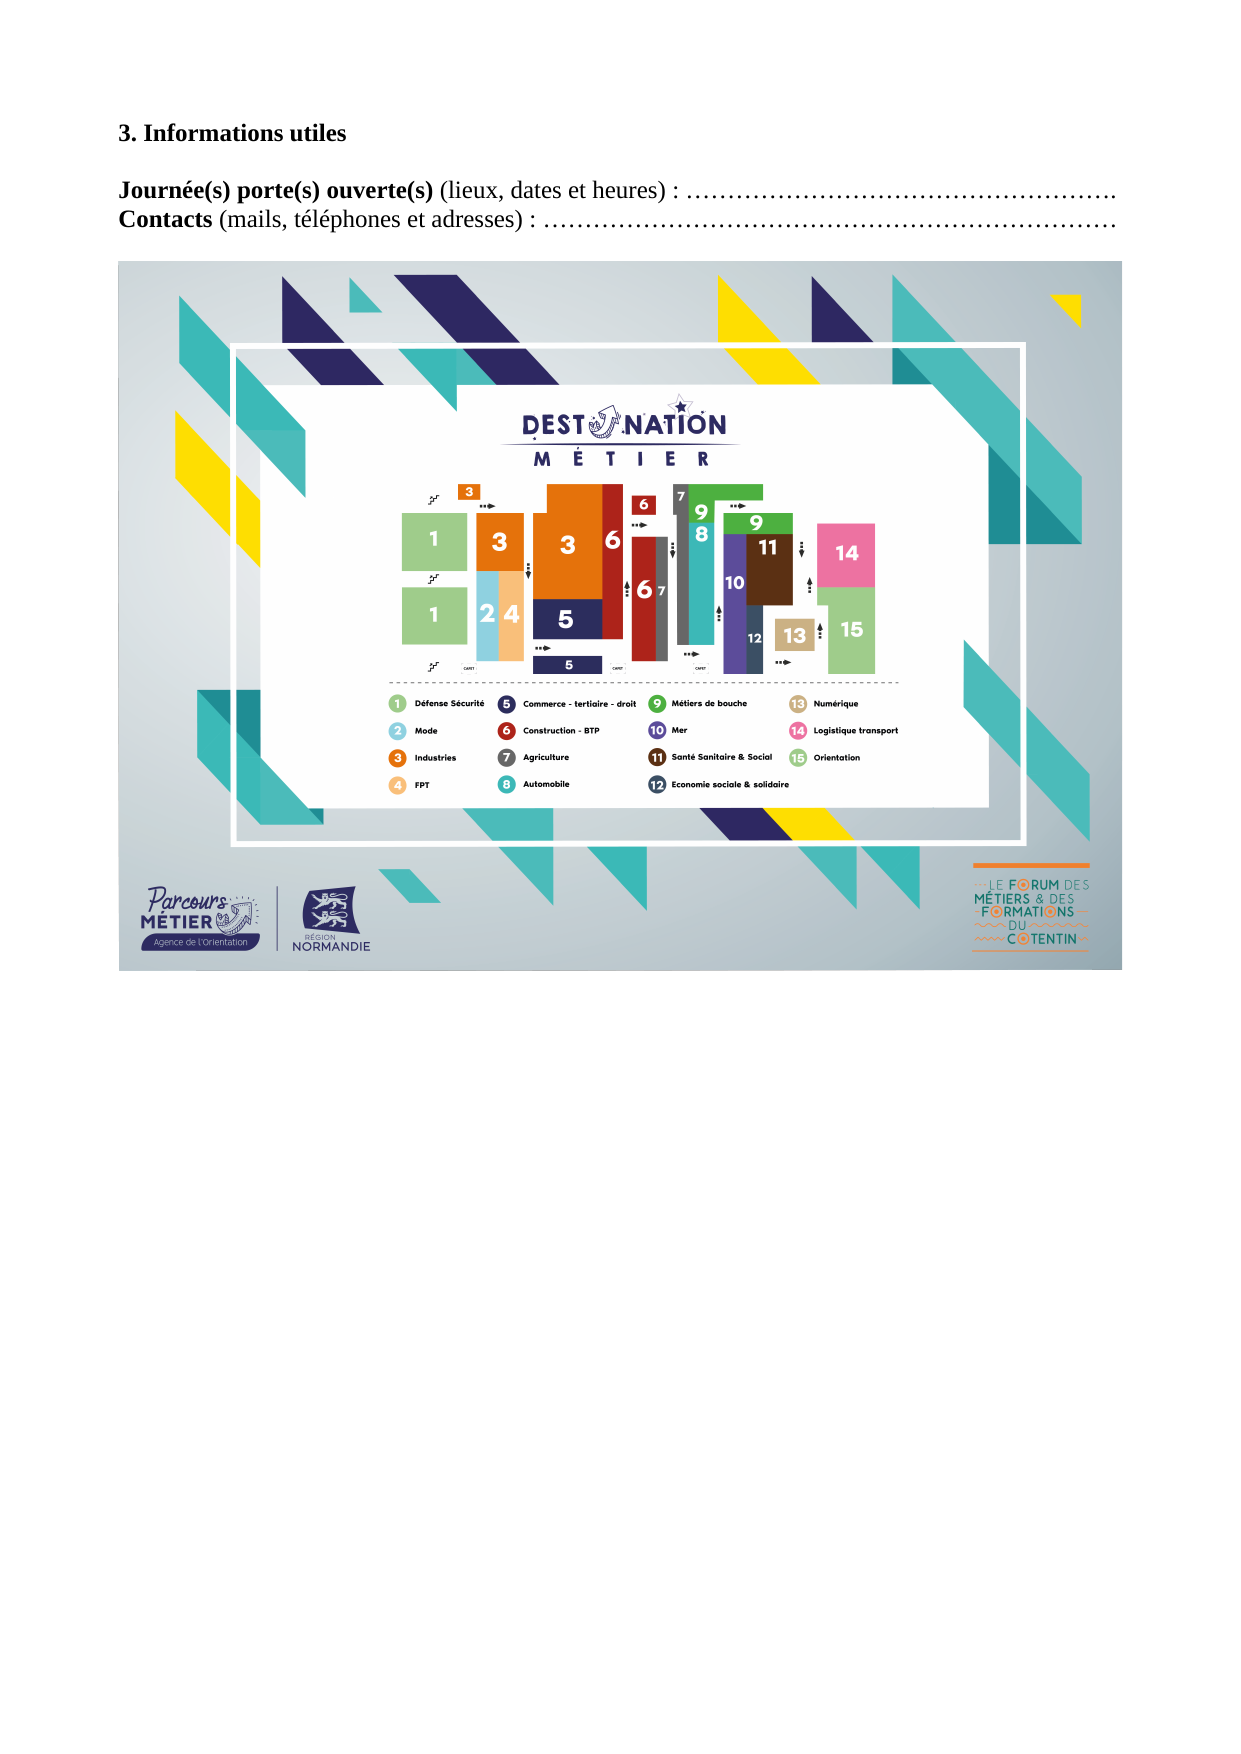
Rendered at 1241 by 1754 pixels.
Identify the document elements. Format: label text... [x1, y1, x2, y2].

text Contacts (mails, téléphones et adresses) : …………………………………………………………… [118, 204, 1122, 233]
picture [118, 261, 1123, 971]
text 3. Informations utiles [118, 118, 1122, 147]
text Journée(s) porte(s) ouverte(s) (lieux, dates et heures) : ……………………………………………. [118, 176, 1122, 204]
